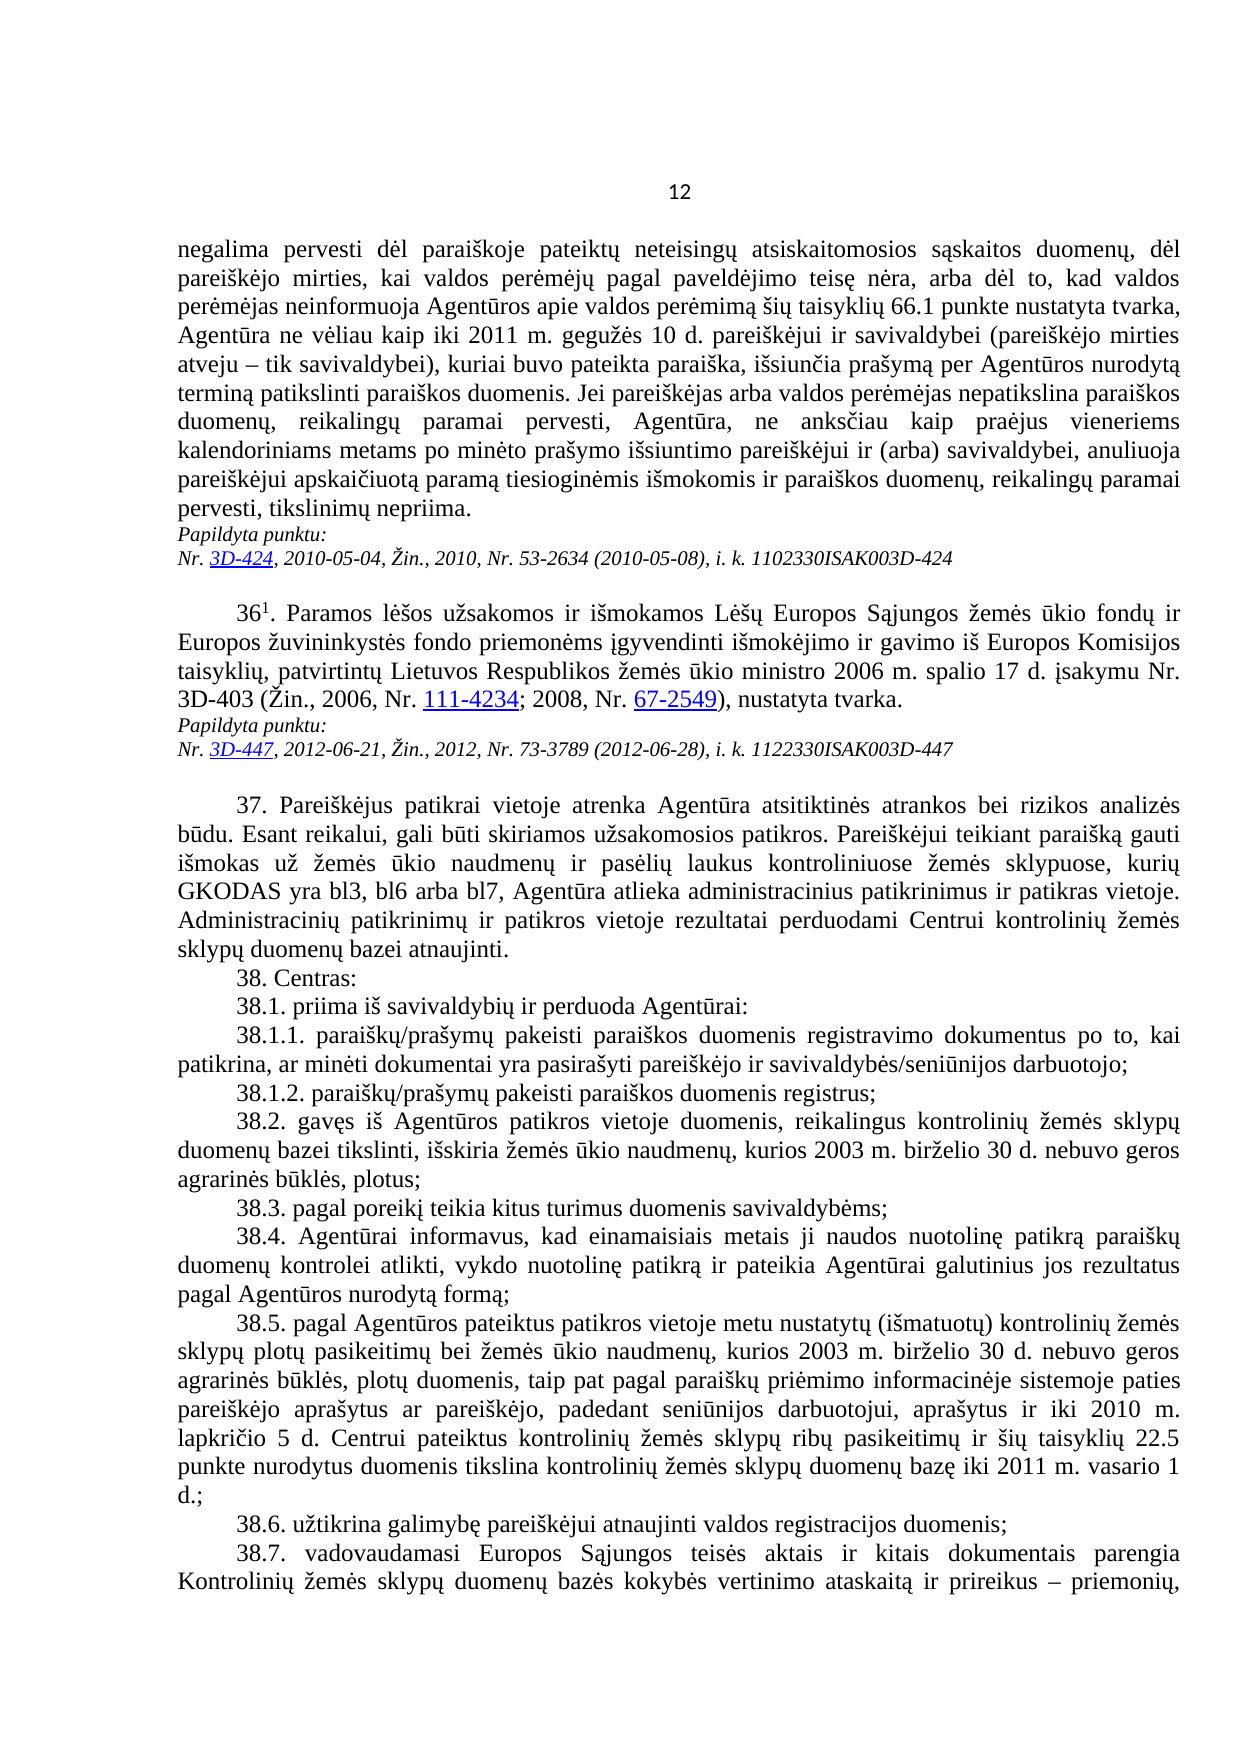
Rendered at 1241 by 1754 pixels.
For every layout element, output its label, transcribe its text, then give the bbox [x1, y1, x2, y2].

text 38.1. priima iš savivaldybių ir perduoda Agentūrai: [177, 991, 1181, 1020]
text 38.1.1. paraiškų/prašymų pakeisti paraiškos duomenis registravimo dokumentus po to, kai patikrina, ar minėti dokumentai yra pasirašyti pareiškėjo ir savivaldybės/seniūnijos darbuotojo; [177, 1020, 1181, 1078]
text Nr. 3D-447, 2012-06-21, Žin., 2012, Nr. 73-3789 (2012-06-28), i. k. 1122330ISAK003D-447 [177, 737, 1181, 761]
text 38. Centras: [177, 963, 1181, 991]
text 361. Paramos lėšos užsakomos ir išmokamos Lėšų Europos Sąjungos žemės ūkio fondų ir Europos žuvininkystės fondo priemonėms įgyvendinti išmokėjimo ir gavimo iš Europos Komisijos taisyklių, patvirtintų Lietuvos Respublikos žemės ūkio ministro 2006 m. spalio 17 d. įsakymu Nr. 3D-403 (Žin., 2006, Nr. 111-4234; 2008, Nr. 67-2549), nustatyta tvarka. [177, 598, 1181, 713]
text 38.4. Agentūrai informavus, kad einamaisiais metais ji naudos nuotolinę patikrą paraiškų duomenų kontrolei atlikti, vykdo nuotolinę patikrą ir pateikia Agentūrai galutinius jos rezultatus pagal Agentūros nurodytą formą; [177, 1221, 1181, 1308]
text 38.7. vadovaudamasi Europos Sąjungos teisės aktais ir kitais dokumentais parengia Kontrolinių žemės sklypų duomenų bazės kokybės vertinimo ataskaitą ir prireikus – priemonių, [177, 1538, 1181, 1595]
text Papildyta punktu: [177, 521, 1181, 546]
text 38.3. pagal poreikį teikia kitus turimus duomenis savivaldybėms; [177, 1193, 1181, 1221]
text 38.2. gavęs iš Agentūros patikros vietoje duomenis, reikalingus kontrolinių žemės sklypų duomenų bazei tikslinti, išskiria žemės ūkio naudmenų, kurios 2003 m. birželio 30 d. nebuvo geros agrarinės būklės, plotus; [177, 1106, 1181, 1193]
text 37. Pareiškėjus patikrai vietoje atrenka Agentūra atsitiktinės atrankos bei rizikos analizės būdu. Esant reikalui, gali būti skiriamos užsakomosios patikros. Pareiškėjui teikiant paraišką gauti išmokas už žemės ūkio naudmenų ir pasėlių laukus kontroliniuose žemės sklypuose, kurių GKODAS yra bl3, bl6 arba bl7, Agentūra atlieka administracinius patikrinimus ir patikras vietoje. Administracinių patikrinimų ir patikros vietoje rezultatai perduodami Centrui kontrolinių žemės sklypų duomenų bazei atnaujinti. [177, 790, 1181, 963]
text Nr. 3D-424, 2010-05-04, Žin., 2010, Nr. 53-2634 (2010-05-08), i. k. 1102330ISAK003D-424 [177, 546, 1181, 569]
text 38.6. užtikrina galimybę pareiškėjui atnaujinti valdos registracijos duomenis; [177, 1509, 1181, 1538]
text negalima pervesti dėl paraiškoje pateiktų neteisingų atsiskaitomosios sąskaitos duomenų, dėl pareiškėjo mirties, kai valdos perėmėjų pagal paveldėjimo teisę nėra, arba dėl to, kad valdos perėmėjas neinformuoja Agentūros apie valdos perėmimą šių taisyklių 66.1 punkte nustatyta tvarka, Agentūra ne vėliau kaip iki 2011 m. gegužės 10 d. pareiškėjui ir savivaldybei (pareiškėjo mirties atveju – tik savivaldybei), kuriai buvo pateikta paraiška, išsiunčia prašymą per Agentūros nurodytą terminą patikslinti paraiškos duomenis. Jei pareiškėjas arba valdos perėmėjas nepatikslina paraiškos duomenų, reikalingų paramai pervesti, Agentūra, ne anksčiau kaip praėjus vieneriems kalendoriniams metams po minėto prašymo išsiuntimo pareiškėjui ir (arba) savivaldybei, anuliuoja pareiškėjui apskaičiuotą paramą tiesioginėmis išmokomis ir paraiškos duomenų, reikalingų paramai pervesti, tikslinimų nepriima. [177, 234, 1181, 521]
text Papildyta punktu: [177, 713, 1181, 737]
text 38.5. pagal Agentūros pateiktus patikros vietoje metu nustatytų (išmatuotų) kontrolinių žemės sklypų plotų pasikeitimų bei žemės ūkio naudmenų, kurios 2003 m. birželio 30 d. nebuvo geros agrarinės būklės, plotų duomenis, taip pat pagal paraiškų priėmimo informacinėje sistemoje paties pareiškėjo aprašytus ar pareiškėjo, padedant seniūnijos darbuotojui, aprašytus ir iki 2010 m. lapkričio 5 d. Centrui pateiktus kontrolinių žemės sklypų ribų pasikeitimų ir šių taisyklių 22.5 punkte nurodytus duomenis tikslina kontrolinių žemės sklypų duomenų bazę iki 2011 m. vasario 1 d.; [177, 1308, 1181, 1509]
text 38.1.2. paraiškų/prašymų pakeisti paraiškos duomenis registrus; [177, 1078, 1181, 1106]
